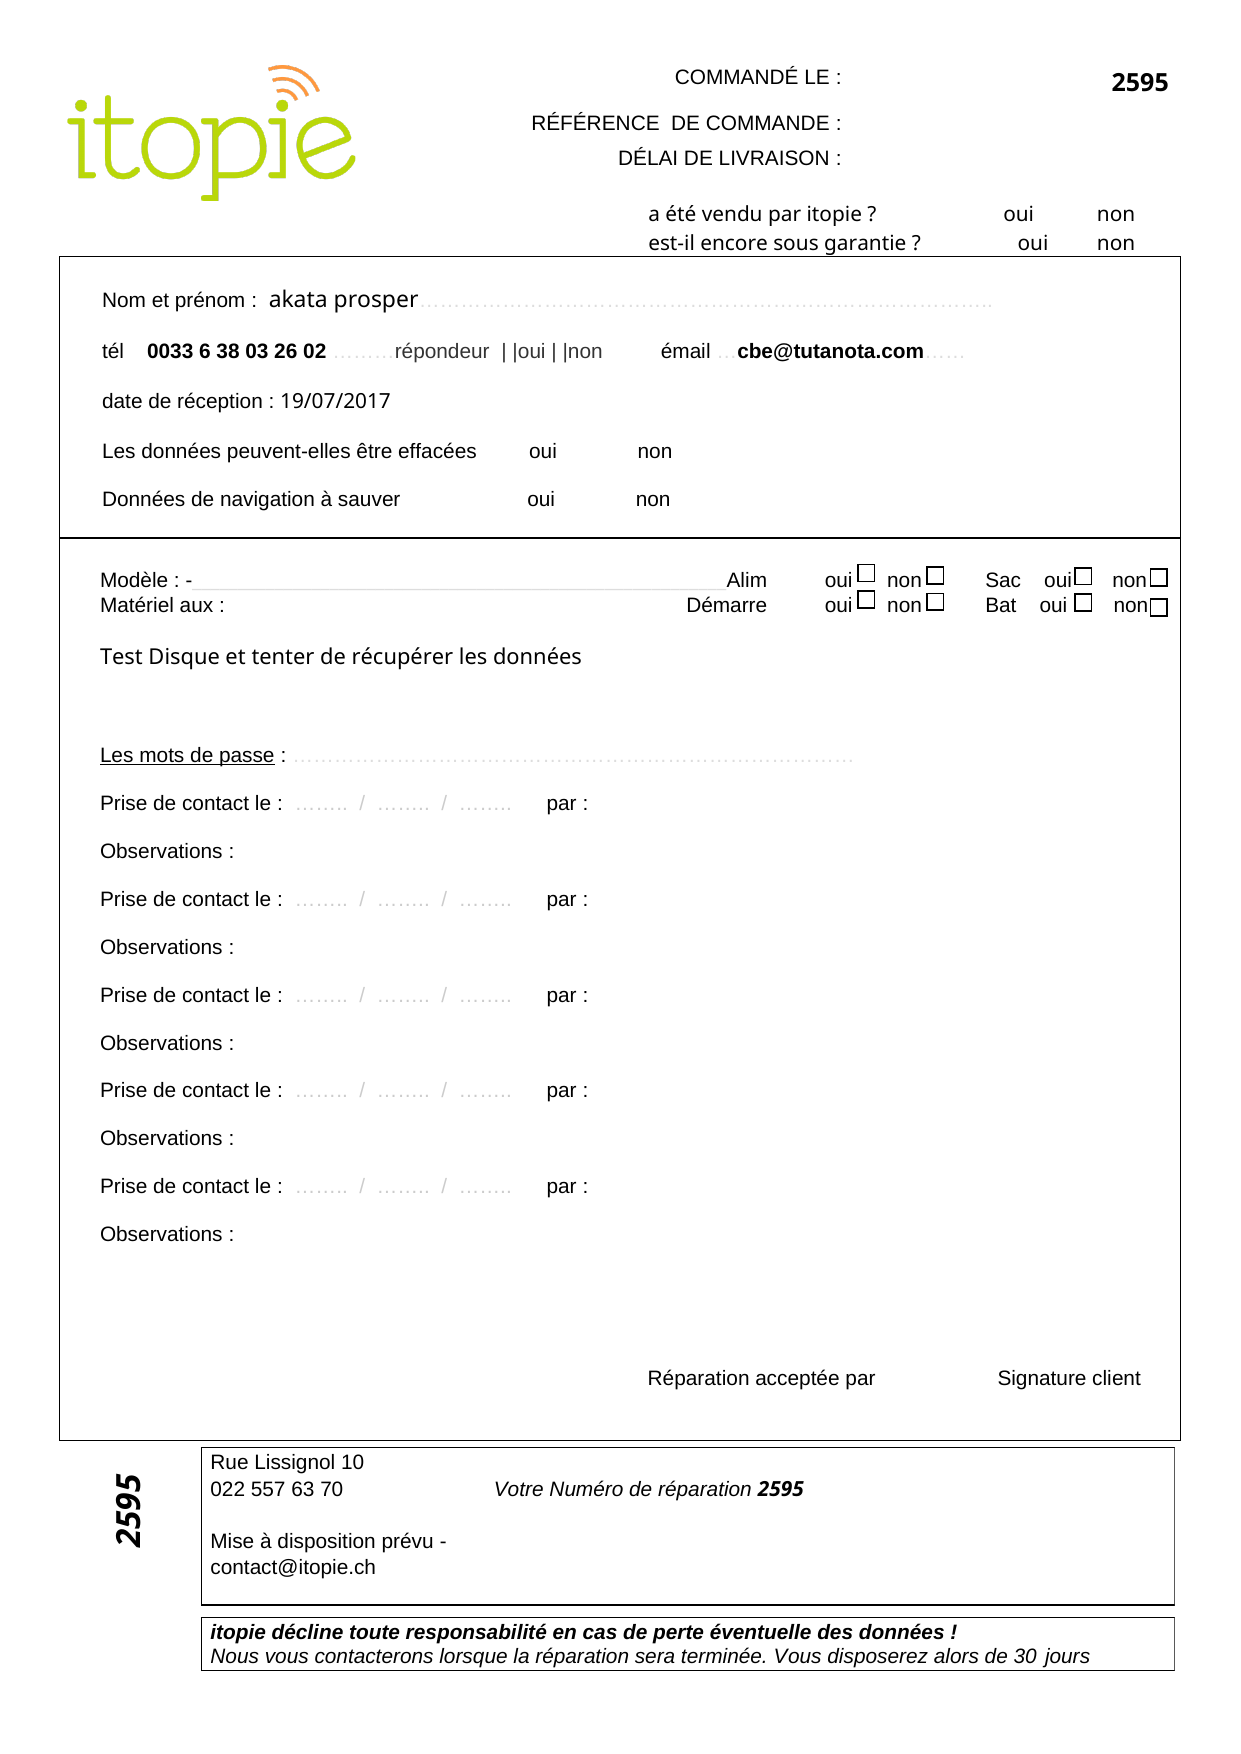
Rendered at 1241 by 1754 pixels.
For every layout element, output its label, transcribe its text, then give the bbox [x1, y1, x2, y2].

text Observations : [60, 931, 1180, 958]
text Prise de contact le : …….. / …….. / …….. par : [60, 1075, 1180, 1102]
text Test Disque et tenter de récupérer les données [60, 638, 1180, 671]
text date de réception : 19/07/2017 [60, 383, 1180, 415]
text Matériel aux : Démarre oui non Bat oui non [60, 590, 1180, 617]
table_header 2595 [59, 1441, 195, 1677]
table_cell DÉLAI DE LIVRAISON : [490, 140, 847, 175]
table_cell RÉFÉRENCE DE COMMANDE : [490, 105, 847, 140]
text Prise de contact le : …….. / …….. / …….. par : [60, 788, 1180, 815]
text Les données peuvent-elles être effacées oui non [60, 436, 1180, 463]
text Modèle : - Alim oui non Sac oui non [879, 562, 925, 590]
text Prise de contact le : …….. / …….. / …….. par : [60, 883, 1180, 911]
text Modèle : - Alim oui non Sac oui non [948, 562, 1180, 590]
text Prise de contact le : …….. / …….. / …….. par : [60, 1171, 1180, 1198]
table_header COMMANDÉ LE : [490, 59, 847, 104]
text Observations : [60, 1219, 1180, 1246]
text Nom et prénom : akata prosper……………………………………………………………………….. [60, 280, 1180, 314]
text a été vendu par itopie ? oui non [59, 199, 1181, 228]
text Réparation acceptée par Signature client [60, 1363, 1180, 1390]
table_cell [847, 105, 1180, 140]
text Les mots de passe : ……………………………………………………………………… [60, 740, 1180, 767]
table_header 2595 [847, 59, 1180, 104]
text Modèle : - Alim oui non Sac oui non [60, 562, 856, 590]
text tél 0033 6 38 03 26 02 ………répondeur | |oui | |non émail …cbe@tutanota.com…… [60, 335, 1180, 362]
table_header Rue Lissignol 10 022 557 63 70 Votre Numéro de réparation 2595 Mise à disposition prévu - contact@itopie.ch [195, 1441, 1180, 1611]
table_cell itopie décline toute responsabilité en cas de perte éventuelle des données ! Nous vous contacterons lorsque la réparation sera terminée. Vous disposerez alors de 30 jours [195, 1611, 1180, 1677]
text Observations : [60, 836, 1180, 863]
text est-il encore sous garantie ? oui non [59, 228, 1181, 256]
table_cell [847, 140, 1180, 175]
text Prise de contact le : …….. / …….. / …….. par : [60, 979, 1180, 1006]
picture [67, 65, 356, 201]
text Observations : [60, 1027, 1180, 1054]
text Données de navigation à sauver oui non [60, 484, 1180, 511]
text Observations : [60, 1123, 1180, 1150]
